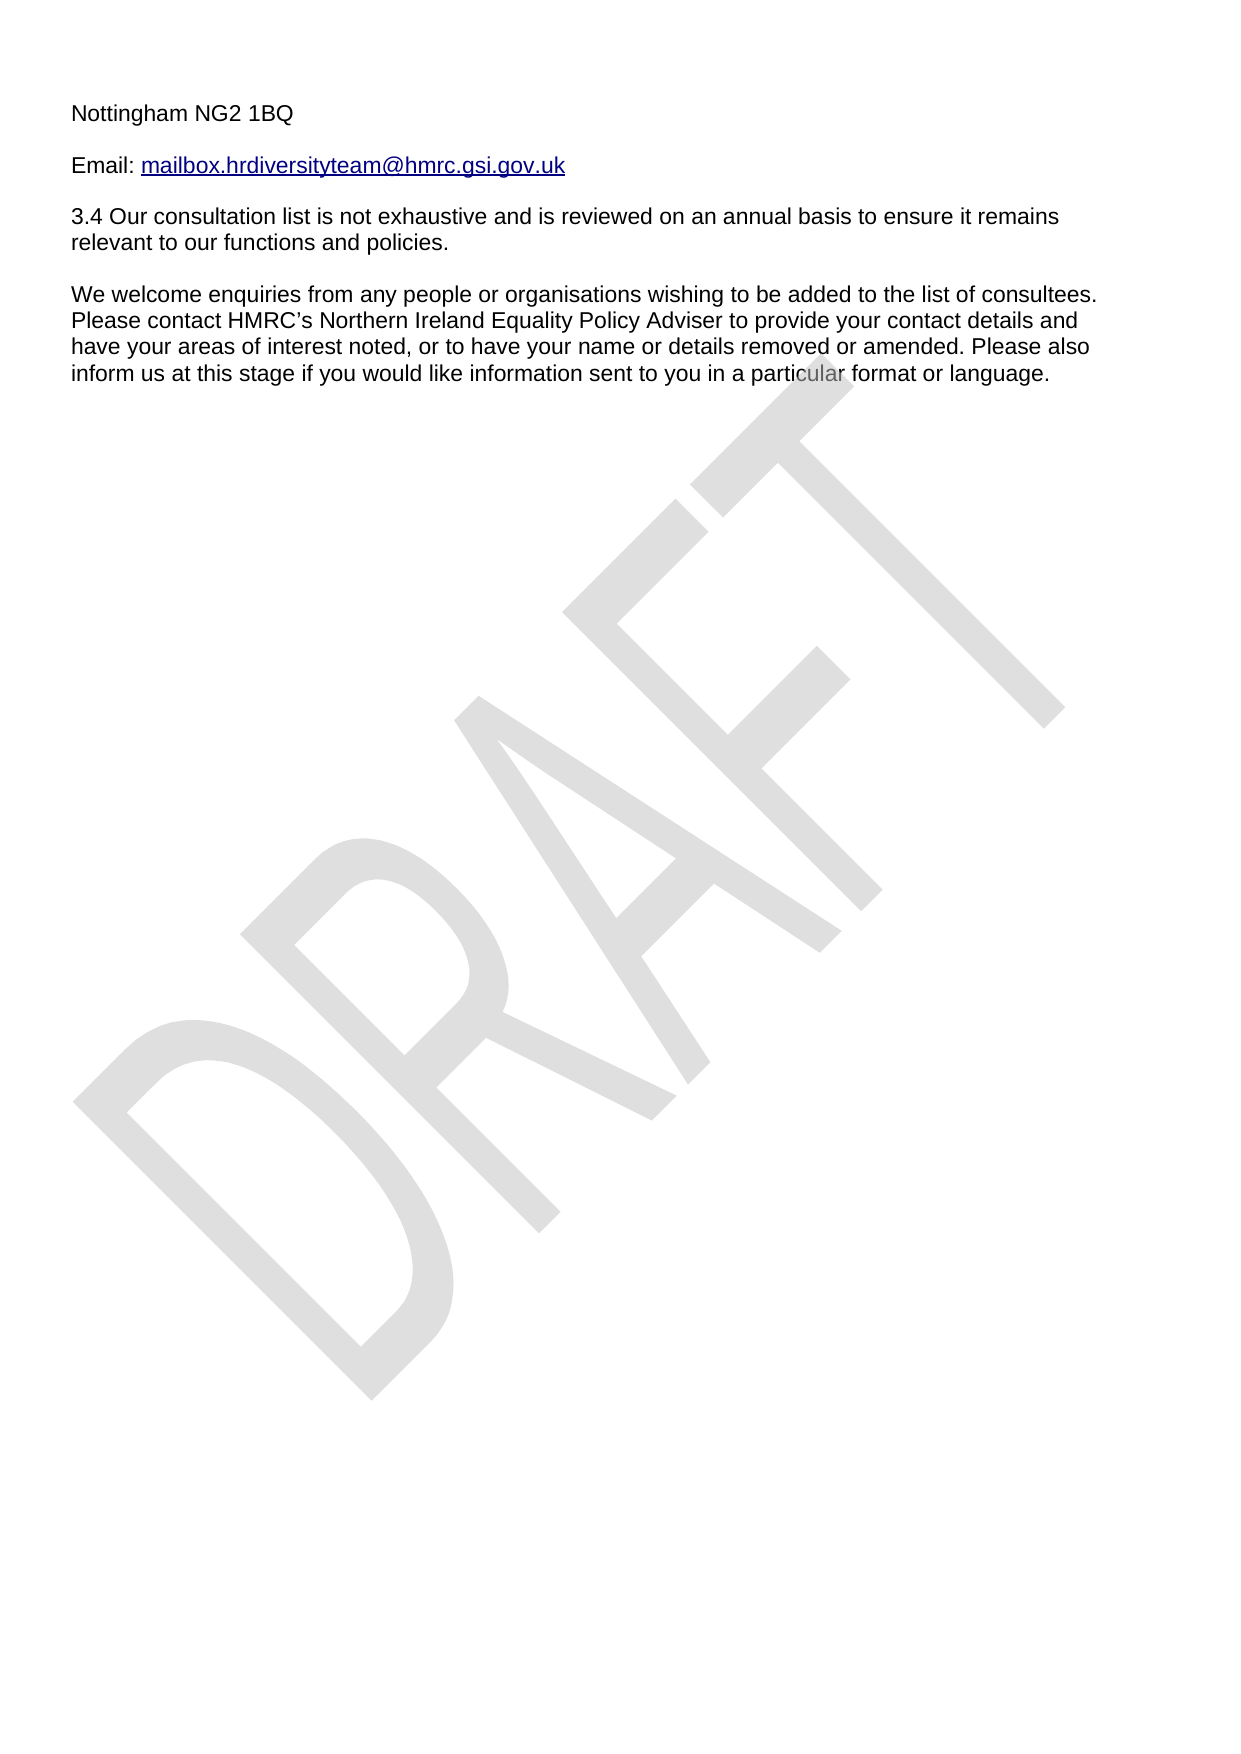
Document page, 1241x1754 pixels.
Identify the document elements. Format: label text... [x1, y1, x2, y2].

text 3.4 Our consultation list is not exhaustive and is reviewed on an annual basis to ensure it remains relevant to our functions and policies. [71, 203, 1119, 256]
text Nottingham NG2 1BQ [71, 100, 1119, 127]
text We welcome enquiries from any people or organisations wishing to be added to the list of consultees. Please contact HMRC’s Northern Ireland Equality Policy Adviser to provide your contact details and have your areas of interest noted, or to have your name or details removed or amended. Please also inform us at this stage if you would like information sent to you in a particular format or language. [71, 281, 1119, 386]
text Email: mailbox.hrdiversityteam@hmrc.gsi.gov.uk [71, 152, 1119, 178]
